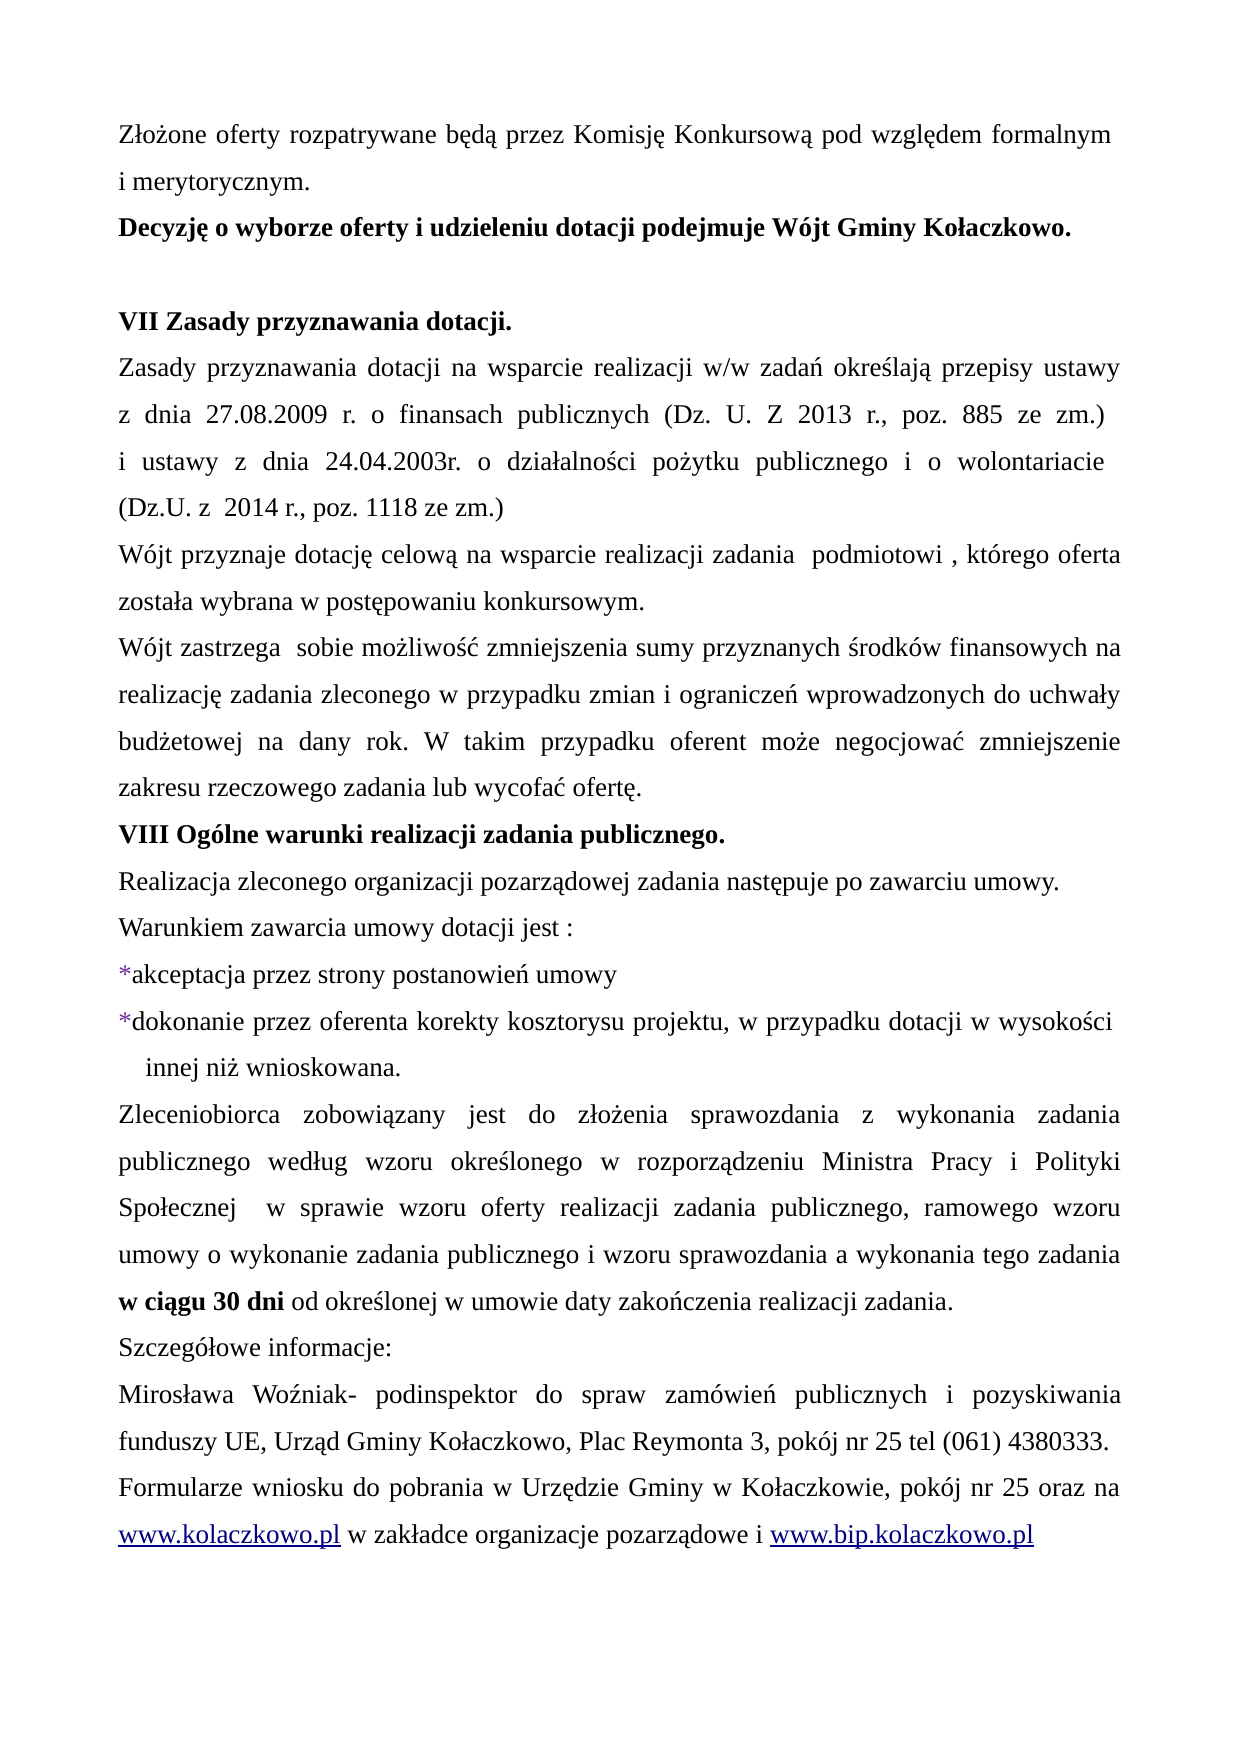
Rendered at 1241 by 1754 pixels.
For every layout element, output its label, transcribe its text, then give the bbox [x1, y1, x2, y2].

text Zleceniobiorca zobowiązany jest do złożenia sprawozdania z wykonania zadania publicznego według wzoru określonego w rozporządzeniu Ministra Pracy i Polityki Społecznej w sprawie wzoru oferty realizacji zadania publicznego, ramowego wzoru umowy o wykonanie zadania publicznego i wzoru sprawozdania a wykonania tego zadania w ciągu 30 dni od określonej w umowie daty zakończenia realizacji zadania. [118, 1098, 1122, 1316]
text VII Zasady przyznawania dotacji. [118, 305, 1122, 336]
text VIII Ogólne warunki realizacji zadania publicznego. [118, 818, 1122, 849]
text Warunkiem zawarcia umowy dotacji jest : [118, 911, 1122, 943]
text Formularze wniosku do pobrania w Urzędzie Gminy w Kołaczkowie, pokój nr 25 oraz na www.kolaczkowo.pl w zakładce organizacje pozarządowe i www.bip.kolaczkowo.pl [118, 1471, 1122, 1549]
text Zasady przyznawania dotacji na wsparcie realizacji w/w zadań określają przepisy ustawy z dnia 27.08.2009 r. o finansach publicznych (Dz. U. Z 2013 r., poz. 885 ze zm.) i ustawy z dnia 24.04.2003r. o działalności pożytku publicznego i o wolontariacie (Dz.U. z 2014 r., poz. 1118 ze zm.) [118, 351, 1122, 523]
text Złożone oferty rozpatrywane będą przez Komisję Konkursową pod względem formalnym i merytorycznym. [118, 118, 1122, 196]
text Decyzję o wyborze oferty i udzieleniu dotacji podejmuje Wójt Gminy Kołaczkowo. [118, 211, 1122, 243]
text Mirosława Woźniak- podinspektor do spraw zamówień publicznych i pozyskiwania funduszy UE, Urząd Gminy Kołaczkowo, Plac Reymonta 3, pokój nr 25 tel (061) 4380333. [118, 1378, 1122, 1456]
text Szczegółowe informacje: [118, 1331, 1122, 1363]
text Realizacja zleconego organizacji pozarządowej zadania następuje po zawarciu umowy. [118, 865, 1122, 896]
text Wójt zastrzega sobie możliwość zmniejszenia sumy przyznanych środków finansowych na realizację zadania zleconego w przypadku zmian i ograniczeń wprowadzonych do uchwały budżetowej na dany rok. W takim przypadku oferent może negocjować zmniejszenie zakresu rzeczowego zadania lub wycofać ofertę. [118, 631, 1122, 803]
text *dokonanie przez oferenta korekty kosztorysu projektu, w przypadku dotacji w wysokości innej niż wnioskowana. [118, 1005, 1122, 1083]
text *akceptacja przez strony postanowień umowy [118, 958, 1122, 989]
text Wójt przyznaje dotację celową na wsparcie realizacji zadania podmiotowi , którego oferta została wybrana w postępowaniu konkursowym. [118, 538, 1122, 616]
